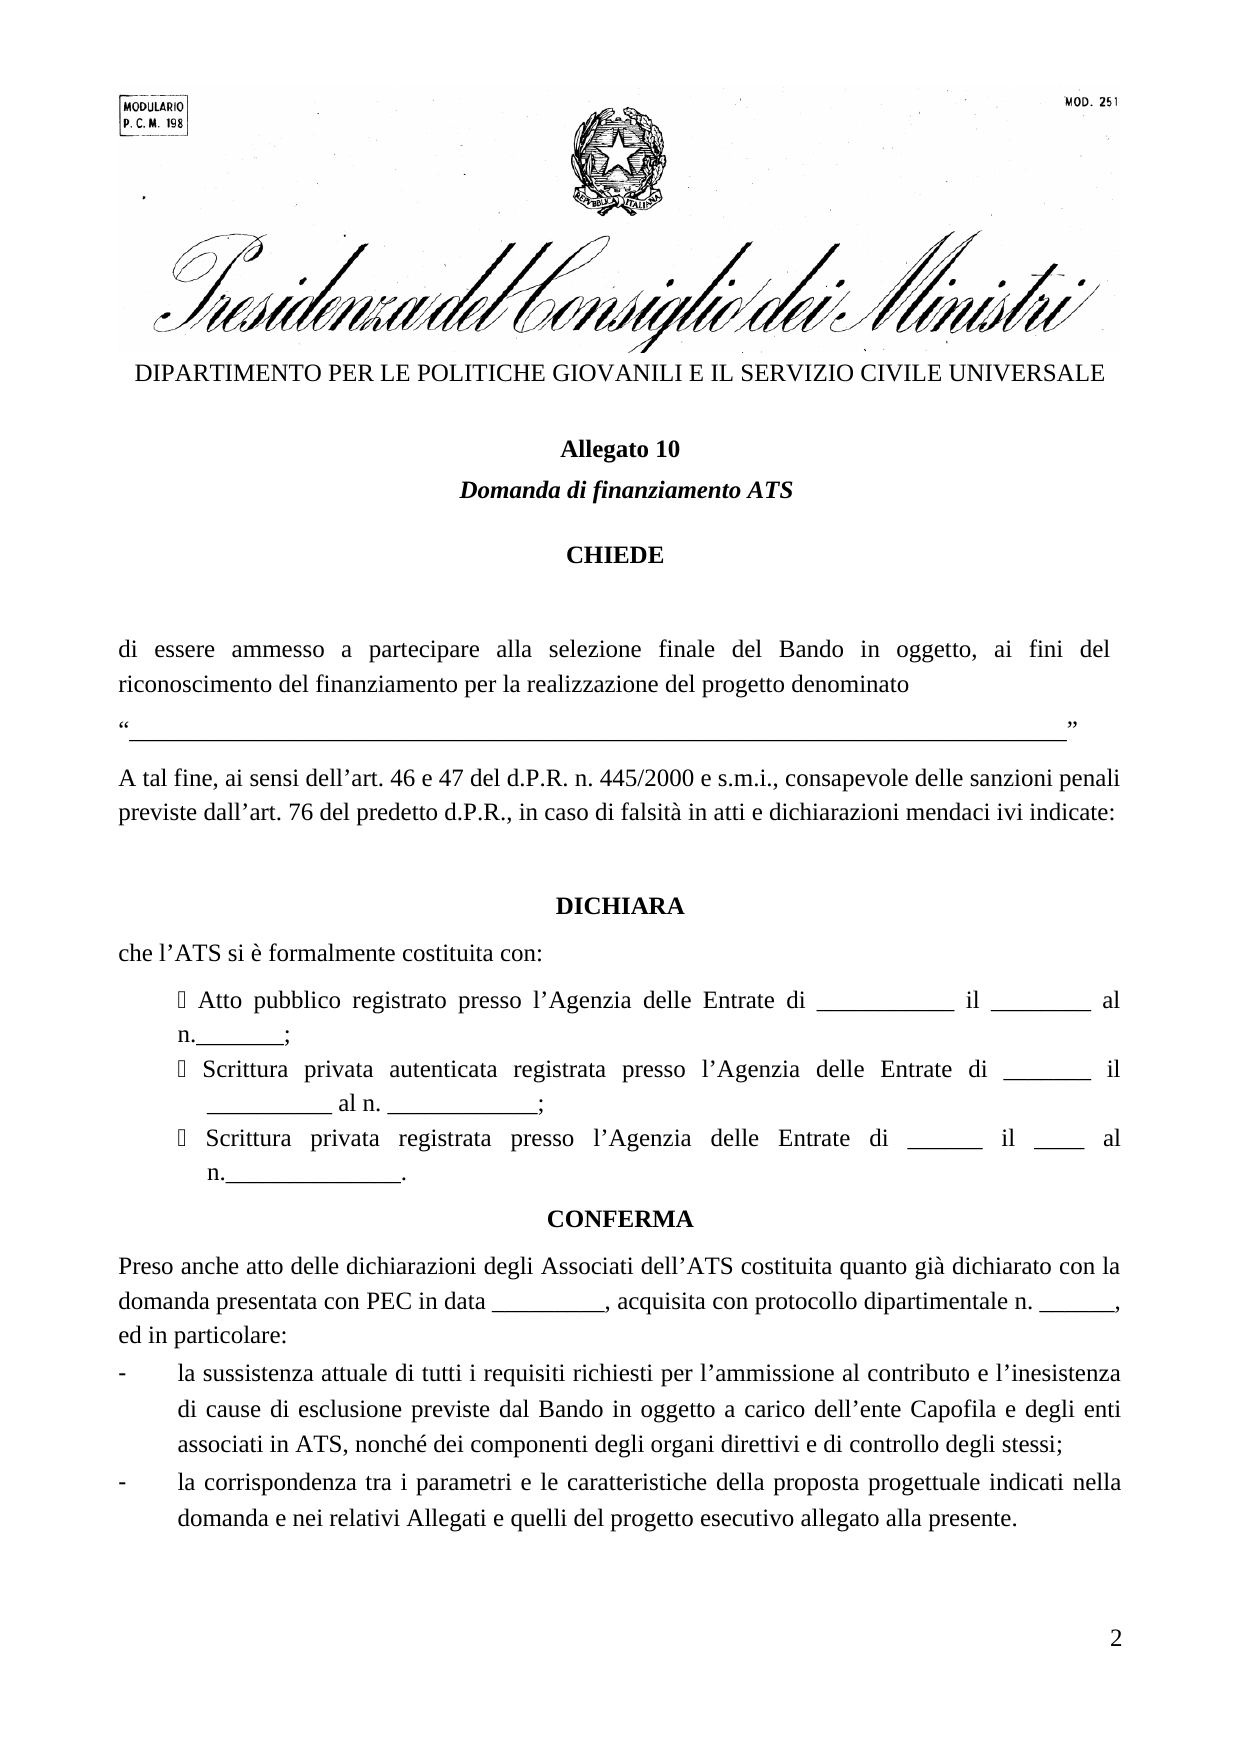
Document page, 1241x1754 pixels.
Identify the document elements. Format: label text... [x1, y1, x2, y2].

list Preso anche atto delle dichiarazioni degli Associati dell’ATS costituita quanto già dichiarato con la domanda presentata con PEC in data _________, acquisita con protocollo dipartimentale n. ______, ed in particolare: [118, 1251, 1122, 1349]
text A tal fine, ai sensi dell’art. 46 e 47 del d.P.R. n. 445/2000 e s.m.i., consapevole delle sanzioni penali previste dall’art. 76 del predetto d.P.R., in caso di falsità in atti e dichiarazioni mendaci ivi indicate: [118, 763, 1122, 826]
list la sussistenza attuale di tutti i requisiti richiesti per l’ammissione al contributo e l’inesistenza di cause di esclusione previste dal Bando in oggetto a carico dell’ente Capofila e degli enti associati in ATS, nonché dei componenti degli organi direttivi e di controllo degli stessi; [118, 1355, 1122, 1458]
text di essere ammesso a partecipare alla selezione finale del Bando in oggetto, ai fini del riconoscimento del finanziamento per la realizzazione del progetto denominato [118, 634, 1112, 697]
text CHIEDE [118, 540, 1112, 569]
list  Scrittura privata registrata presso l’Agenzia delle Entrate di ______ il ____ al n.______________. [177, 1123, 1122, 1186]
text che l’ATS si è formalmente costituita con: [118, 938, 1122, 967]
list  Scrittura privata autenticata registrata presso l’Agenzia delle Entrate di _______ il __________ al n. ____________; [177, 1054, 1122, 1117]
list la corrispondenza tra i parametri e le caratteristiche della proposta progettuale indicati nella domanda e nei relativi Allegati e quelli del progetto esecutivo allegato alla presente. [118, 1463, 1122, 1532]
list  Atto pubblico registrato presso l’Agenzia delle Entrate di ___________ il ________ al n._______; [177, 985, 1122, 1048]
text CONFERMA [118, 1204, 1122, 1233]
text “___________________________________________________________________________” [118, 716, 1112, 744]
text DICHIARA [118, 891, 1122, 920]
